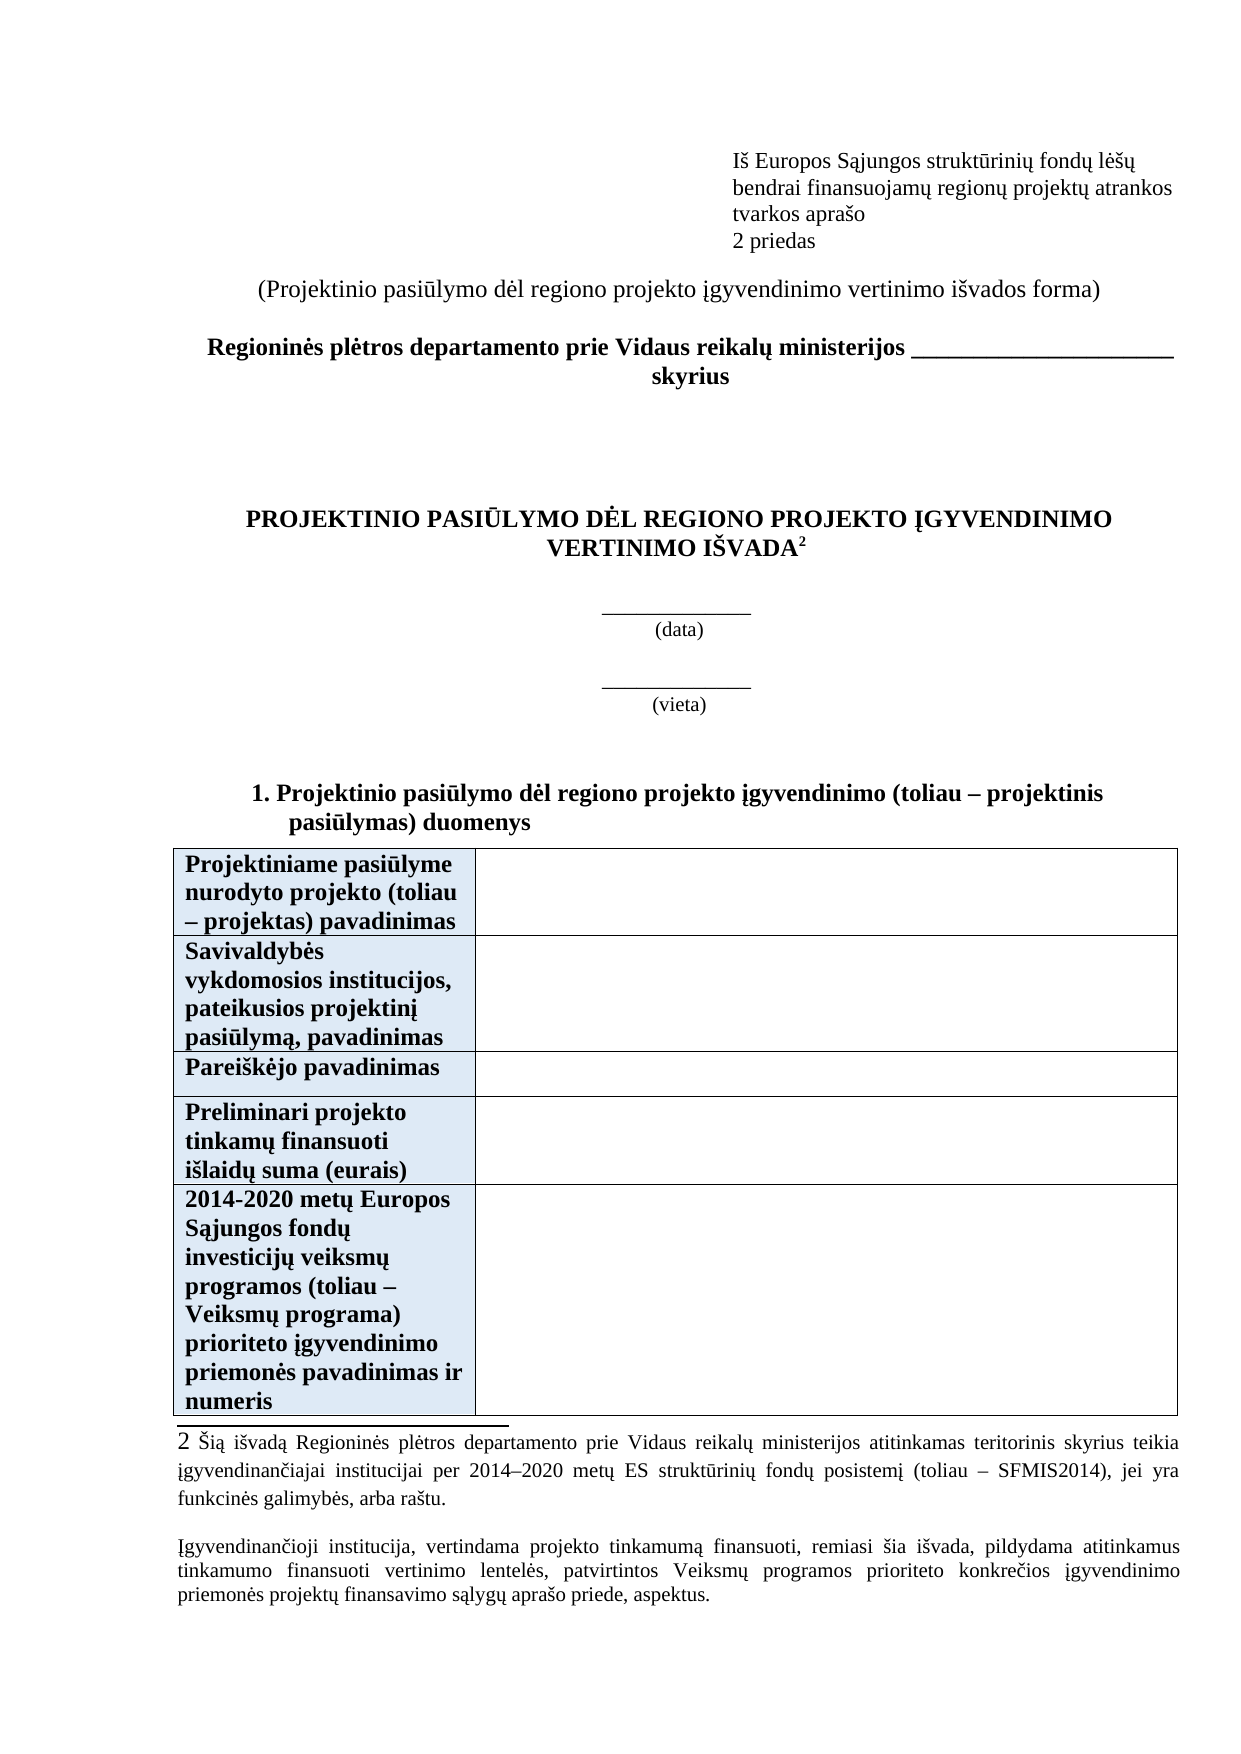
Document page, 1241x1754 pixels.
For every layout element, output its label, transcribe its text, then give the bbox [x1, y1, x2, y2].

table_cell [476, 1097, 1177, 1183]
text Iš Europos Sąjungos struktūrinių fondų lėšų bendrai finansuojamų regionų projektų atrankos tvarkos aprašo [732, 148, 1181, 227]
table_cell Savivaldybės vykdomosios institucijos, pateikusios projektinį pasiūlymą, pavadinimas [174, 936, 475, 1051]
text (data) [177, 617, 1181, 641]
text (vieta) [177, 692, 1181, 716]
table_header Regioninės plėtros departamento prie Vidaus reikalų ministerijos _____________________ skyrius [177, 332, 1204, 389]
text _____________ [177, 591, 1181, 617]
table_cell 2014-2020 metų Europos Sąjungos fondų investicijų veiksmų programos (toliau – Veiksmų programa) prioriteto įgyvendinimo priemonės pavadinimas ir numeris [174, 1185, 475, 1414]
table_cell Pareiškėjo pavadinimas [174, 1052, 475, 1096]
text 2 priedas [732, 227, 1181, 253]
table_cell [476, 936, 1177, 1051]
text PROJEKTINIO PASIŪLYMO DĖL REGIONO PROJEKTO ĮGYVENDINIMO VERTINIMO IŠVADA [177, 504, 1181, 562]
table_cell [476, 1185, 1177, 1414]
table_header Projektiniame pasiūlyme nurodyto projekto (toliau – projektas) pavadinimas [174, 849, 475, 935]
table_cell [476, 1052, 1177, 1096]
text (Projektinio pasiūlymo dėl regiono projekto įgyvendinimo vertinimo išvados forma) [177, 274, 1181, 303]
text Įgyvendinančioji institucija, vertindama projekto tinkamumą finansuoti, remiasi šia išvada, pildydama atitinkamus tinkamumo finansuoti vertinimo lentelės, patvirtintos Veiksmų programos prioriteto konkrečios įgyvendinimo priemonės projektų finansavimo sąlygų aprašo priede, aspektus. [177, 1534, 1181, 1606]
text _____________ [177, 665, 1181, 692]
text 1. Projektinio pasiūlymo dėl regiono projekto įgyvendinimo (toliau – projektinis pasiūlymas) duomenys [251, 778, 1181, 836]
text Šią išvadą Regioninės plėtros departamento prie Vidaus reikalų ministerijos atitinkamas teritorinis skyrius teikia įgyvendinančiajai institucijai per 2014–2020 metų ES struktūrinių fondų posistemį (toliau – SFMIS2014), jei yra funkcinės galimybės, arba raštu. [177, 1426, 1181, 1510]
table_cell [177, 390, 1204, 418]
table_header [476, 849, 1177, 935]
table_cell Preliminari projekto tinkamų finansuoti išlaidų suma (eurais) [174, 1097, 475, 1183]
